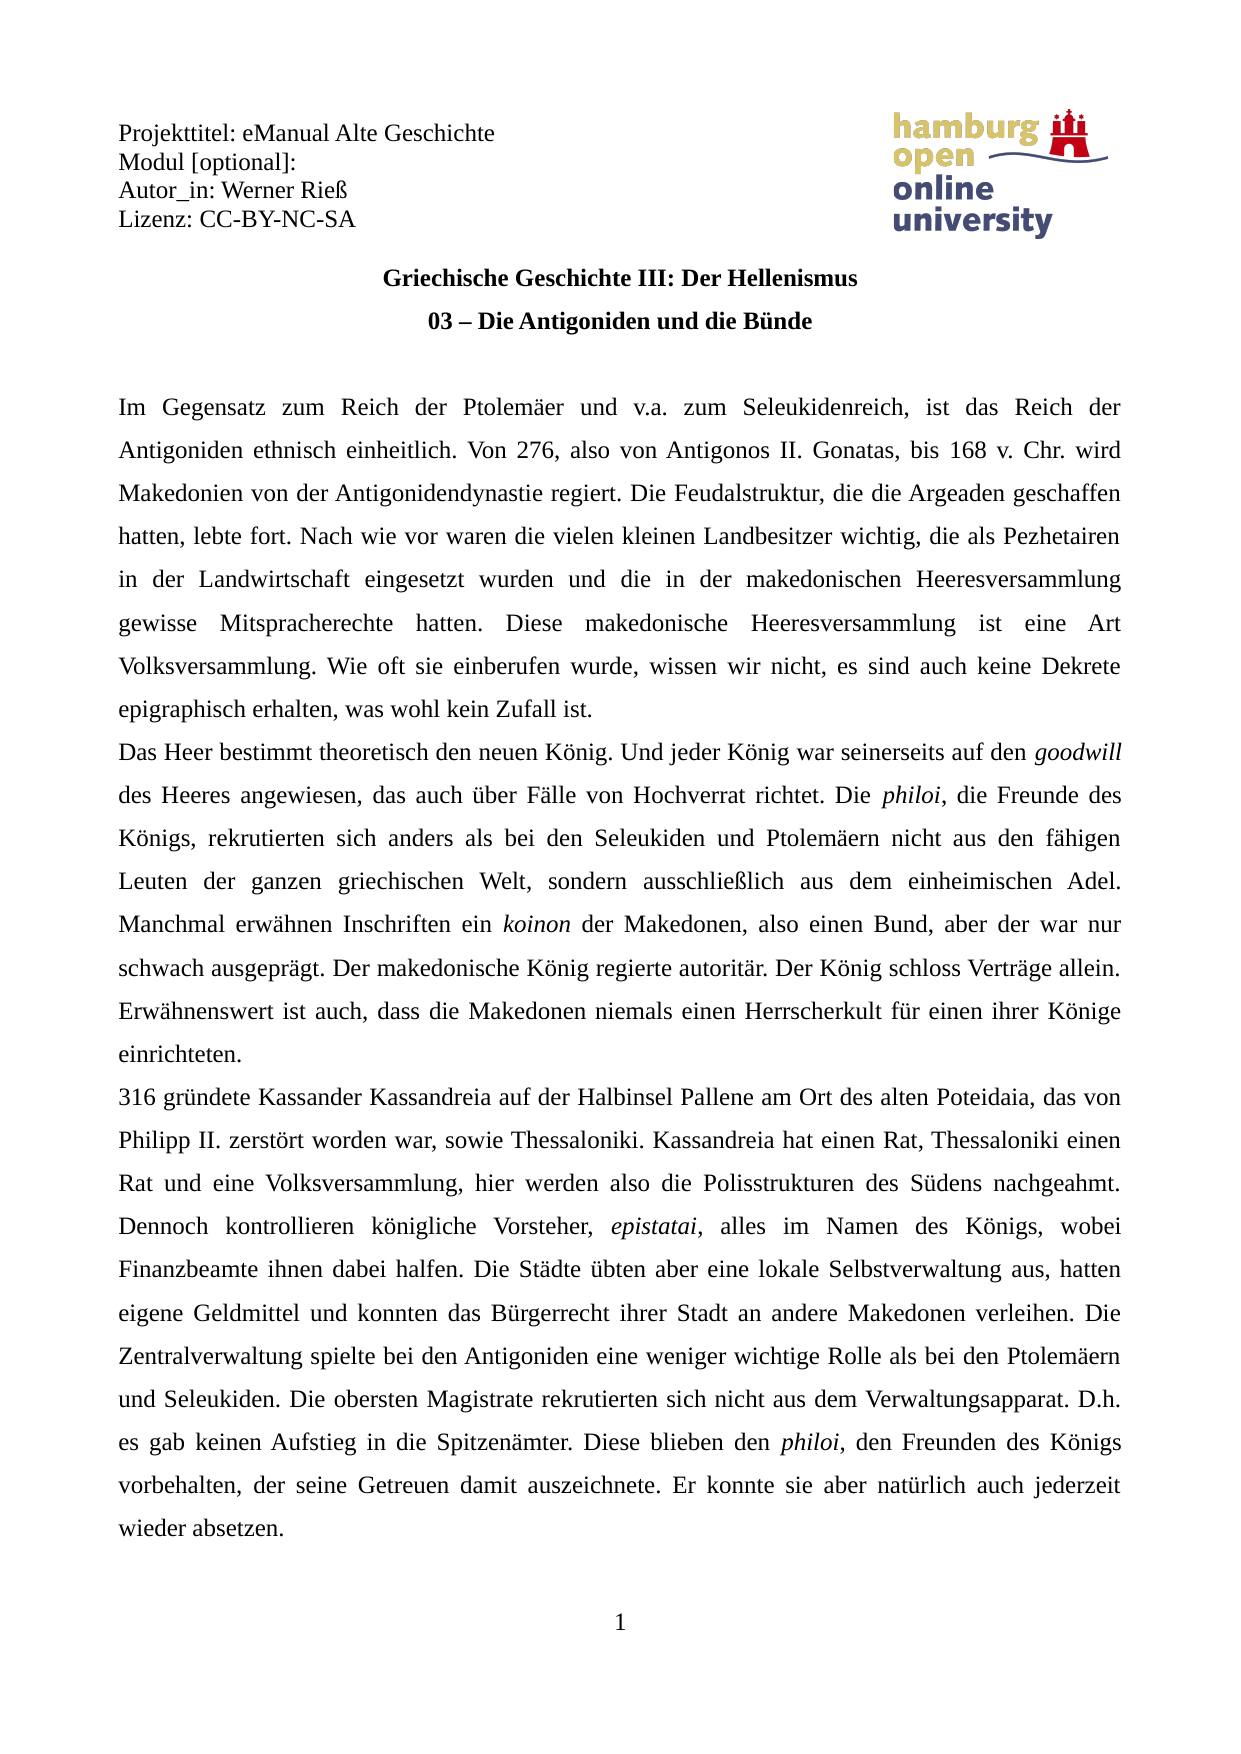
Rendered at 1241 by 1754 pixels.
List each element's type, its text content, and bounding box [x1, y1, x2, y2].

text Griechische Geschichte III: Der Hellenismus [118, 263, 1122, 291]
text 03 – Die Antigoniden und die Bünde [118, 306, 1122, 334]
text Das Heer bestimmt theoretisch den neuen König. Und jeder König war seinerseits auf den goodwill des Heeres angewiesen, das auch über Fälle von Hochverrat richtet. Die philoi, die Freunde des Königs, rekrutierten sich anders als bei den Seleukiden und Ptolemäern nicht aus den fähigen Leuten der ganzen griechischen Welt, sondern ausschließlich aus dem einheimischen Adel. Manchmal erwähnen Inschriften ein koinon der Makedonen, also einen Bund, aber der war nur schwach ausgeprägt. Der makedonische König regierte autoritär. Der König schloss Verträge allein. Erwähnenswert ist auch, dass die Makedonen niemals einen Herrscherkult für einen ihrer Könige einrichteten. [118, 737, 1122, 1068]
text Im Gegensatz zum Reich der Ptolemäer und v.a. zum Seleukidenreich, ist das Reich der Antigoniden ethnisch einheitlich. Von 276, also von Antigonos II. Gonatas, bis 168 v. Chr. wird Makedonien von der Antigonidendynastie regiert. Die Feudalstruktur, die die Argeaden geschaffen hatten, lebte fort. Nach wie vor waren die vielen kleinen Landbesitzer wichtig, die als Pezhetairen in der Landwirtschaft eingesetzt wurden und die in der makedonischen Heeresversammlung gewisse Mitspracherechte hatten. Diese makedonische Heeresversammlung ist eine Art Volksversammlung. Wie oft sie einberufen wurde, wissen wir nicht, es sind auch keine Dekrete epigraphisch erhalten, was wohl kein Zufall ist. [118, 392, 1122, 723]
picture [893, 109, 1108, 239]
text 316 gründete Kassander Kassandreia auf der Halbinsel Pallene am Ort des alten Poteidaia, das von Philipp II. zerstört worden war, sowie Thessaloniki. Kassandreia hat einen Rat, Thessaloniki einen Rat und eine Volksversammlung, hier werden also die Polisstrukturen des Südens nachgeahmt. Dennoch kontrollieren königliche Vorsteher, epistatai, alles im Namen des Königs, wobei Finanzbeamte ihnen dabei halfen. Die Städte übten aber eine lokale Selbstverwaltung aus, hatten eigene Geldmittel und konnten das Bürgerrecht ihrer Stadt an andere Makedonen verleihen. Die Zentralverwaltung spielte bei den Antigoniden eine weniger wichtige Rolle als bei den Ptolemäern und Seleukiden. Die obersten Magistrate rekrutierten sich nicht aus dem Verwaltungsapparat. D.h. es gab keinen Aufstieg in die Spitzenämter. Diese blieben den philoi, den Freunden des Königs vorbehalten, der seine Getreuen damit auszeichnete. Er konnte sie aber natürlich auch jederzeit wieder absetzen. [118, 1082, 1122, 1542]
